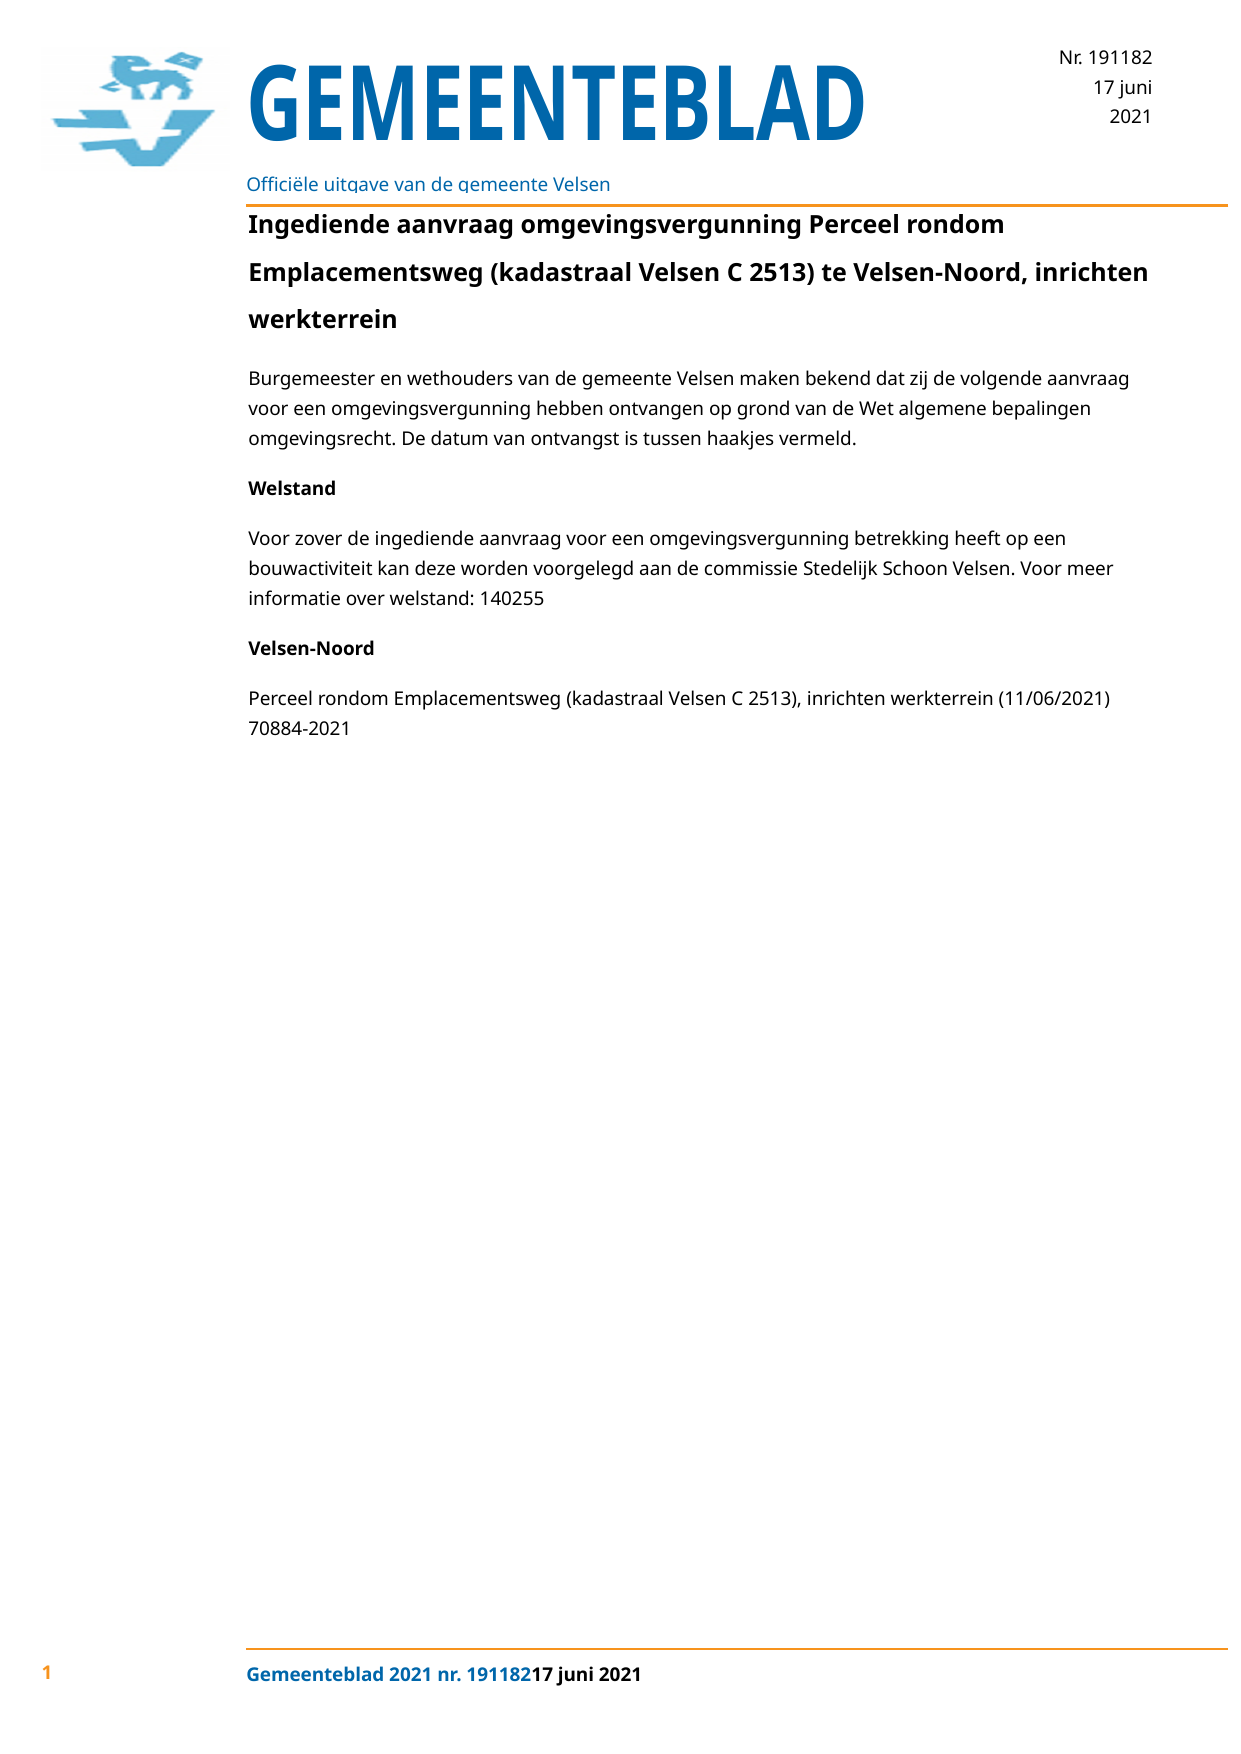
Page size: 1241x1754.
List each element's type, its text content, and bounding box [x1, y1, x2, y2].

text Voor zover de ingediende aanvraag voor een omgevingsvergunning betrekking heeft op een bouwactiviteit kan deze worden voorgelegd aan de commissie Stedelijk Schoon Velsen. Voor meer informatie over welstand: 140255 [248, 526, 1152, 610]
text Velsen-Noord [248, 635, 1152, 661]
picture [41, 47, 231, 172]
text Perceel rondom Emplacementsweg (kadastraal Velsen C 2513), inrichten werkterrein (11/06/2021) 70884-2021 [248, 686, 1152, 741]
text Burgemeester en wethouders van de gemeente Velsen maken bekend dat zij de volgende aanvraag voor een omgevingsvergunning hebben ontvangen op grond van de Wet algemene bepalingen omgevingsrecht. De datum van ontvangst is tussen haakjes vermeld. [248, 366, 1152, 450]
text Ingediende aanvraag omgevingsvergunning Perceel rondom Emplacementsweg (kadastraal Velsen C 2513) te Velsen-Noord, inrichten werkterrein [248, 207, 1152, 336]
text Welstand [248, 475, 1152, 501]
